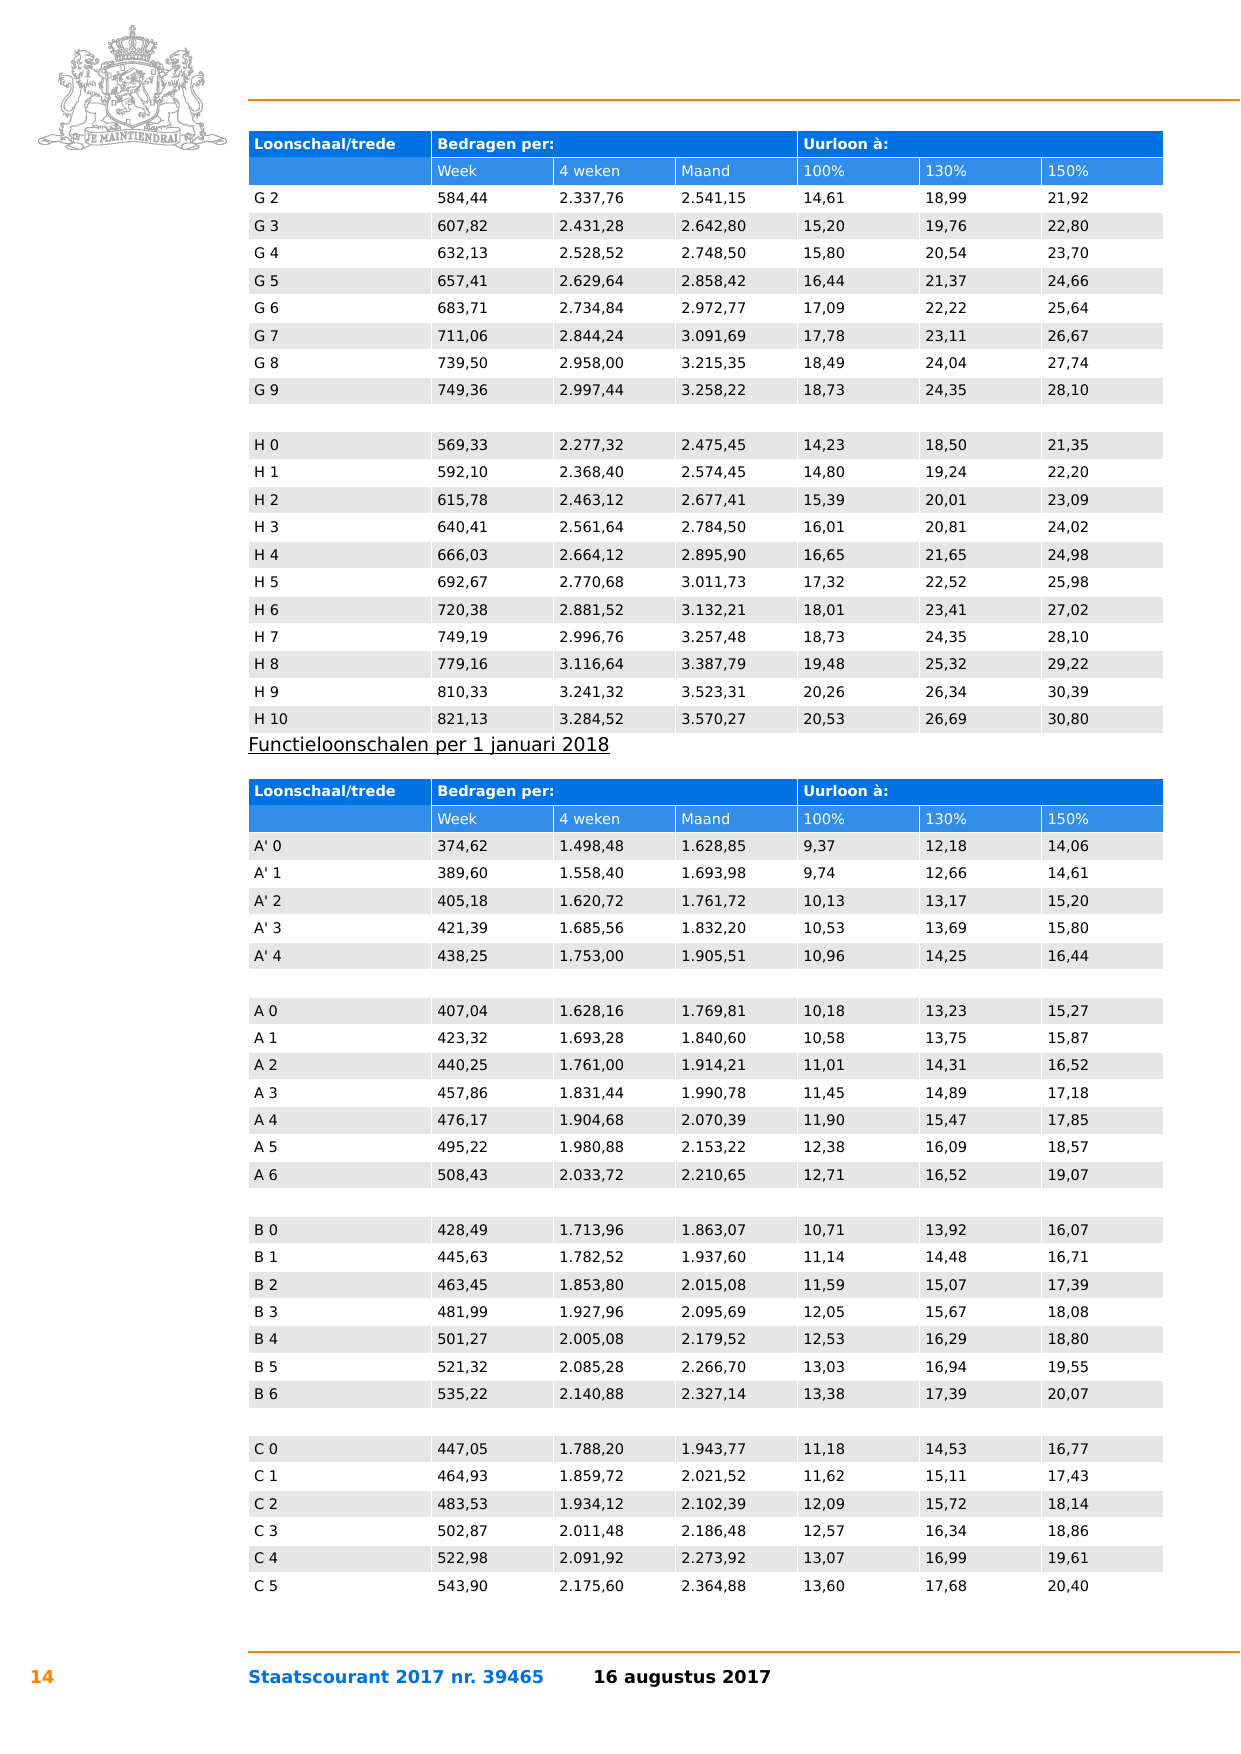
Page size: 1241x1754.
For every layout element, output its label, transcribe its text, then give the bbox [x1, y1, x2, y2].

table_cell 1.934,12 [554, 1491, 675, 1517]
table_cell A 1 [249, 1025, 431, 1051]
table_cell [676, 405, 797, 431]
table_cell 2.629,64 [554, 268, 675, 294]
table_cell 2.734,84 [554, 295, 675, 322]
table_cell 2.179,52 [676, 1326, 797, 1353]
table_cell 15,20 [1042, 888, 1163, 914]
table_cell 1.914,21 [676, 1053, 797, 1079]
table_cell B 5 [249, 1354, 431, 1380]
table_cell 10,96 [798, 943, 919, 969]
table_cell 428,49 [432, 1217, 553, 1243]
table_cell H 9 [249, 679, 431, 705]
picture [38, 25, 227, 150]
table_cell 15,20 [798, 213, 919, 239]
table_cell 2.021,52 [676, 1464, 797, 1490]
table_header Uurloon à: [798, 131, 1163, 157]
table_cell 1.558,40 [554, 861, 675, 887]
table_cell 17,78 [798, 323, 919, 349]
table_cell [554, 970, 675, 997]
table_cell 23,70 [1042, 241, 1163, 267]
table_cell 457,86 [432, 1080, 553, 1106]
table_cell 1.761,72 [676, 888, 797, 914]
table_cell 16,65 [798, 542, 919, 568]
table_cell 17,09 [798, 295, 919, 322]
table_cell 3.011,73 [676, 569, 797, 596]
table_cell 130% [920, 158, 1041, 185]
table_cell 20,07 [1042, 1381, 1163, 1408]
table_cell 16,77 [1042, 1436, 1163, 1462]
table_cell 17,39 [1042, 1272, 1163, 1298]
table_cell 569,33 [432, 432, 553, 459]
table_cell 23,11 [920, 323, 1041, 349]
table_cell 150% [1042, 158, 1163, 185]
table_cell [920, 970, 1041, 997]
table_cell 2.574,45 [676, 460, 797, 486]
table_cell 3.091,69 [676, 323, 797, 349]
table_cell 423,32 [432, 1025, 553, 1051]
table_cell 2.958,00 [554, 350, 675, 376]
table_cell 2.881,52 [554, 597, 675, 623]
table_cell H 7 [249, 624, 431, 650]
table_cell 16,71 [1042, 1244, 1163, 1271]
table_cell 481,99 [432, 1299, 553, 1325]
table_cell 13,92 [920, 1217, 1041, 1243]
table_cell 20,26 [798, 679, 919, 705]
table_cell [676, 1409, 797, 1435]
table_cell A 2 [249, 1053, 431, 1079]
table_cell 407,04 [432, 998, 553, 1024]
table_cell 23,09 [1042, 487, 1163, 513]
table_cell [1042, 1409, 1163, 1435]
table_cell [1042, 970, 1163, 997]
table_cell 28,10 [1042, 378, 1163, 404]
table_cell 1.713,96 [554, 1217, 675, 1243]
table_cell G 7 [249, 323, 431, 349]
table_cell 14,23 [798, 432, 919, 459]
table_cell G 6 [249, 295, 431, 322]
table_cell 25,98 [1042, 569, 1163, 596]
table_cell 389,60 [432, 861, 553, 887]
table_cell 14,61 [1042, 861, 1163, 887]
table_cell 2.748,50 [676, 241, 797, 267]
table_cell 18,99 [920, 186, 1041, 212]
table_cell A' 3 [249, 916, 431, 942]
table_cell A 6 [249, 1162, 431, 1188]
table_cell 11,90 [798, 1107, 919, 1134]
table_cell 440,25 [432, 1053, 553, 1079]
table_cell 13,38 [798, 1381, 919, 1408]
table_cell 12,57 [798, 1518, 919, 1544]
table_cell 445,63 [432, 1244, 553, 1271]
table_cell 18,08 [1042, 1299, 1163, 1325]
table_cell 24,35 [920, 624, 1041, 650]
table_cell 11,01 [798, 1053, 919, 1079]
table_cell 10,13 [798, 888, 919, 914]
table_cell 27,74 [1042, 350, 1163, 376]
table_cell 13,07 [798, 1546, 919, 1572]
table_cell 1.620,72 [554, 888, 675, 914]
table_cell 3.241,32 [554, 679, 675, 705]
table_cell 19,07 [1042, 1162, 1163, 1188]
table_cell H 3 [249, 515, 431, 541]
table_cell 2.070,39 [676, 1107, 797, 1134]
table_header Loonschaal/trede [249, 131, 431, 157]
table_cell 9,37 [798, 833, 919, 860]
table_cell 16,44 [798, 268, 919, 294]
table_cell 2.011,48 [554, 1518, 675, 1544]
table_cell 2.140,88 [554, 1381, 675, 1408]
table_cell 692,67 [432, 569, 553, 596]
table_cell 22,52 [920, 569, 1041, 596]
table_cell Week [432, 806, 553, 832]
table_cell 615,78 [432, 487, 553, 513]
table_cell 2.561,64 [554, 515, 675, 541]
table_cell [249, 405, 431, 431]
table_cell C 1 [249, 1464, 431, 1490]
table_cell 13,69 [920, 916, 1041, 942]
table_cell 2.095,69 [676, 1299, 797, 1325]
table_cell G 4 [249, 241, 431, 267]
table_cell 13,23 [920, 998, 1041, 1024]
table_cell 1.832,20 [676, 916, 797, 942]
table_cell 1.853,80 [554, 1272, 675, 1298]
table_cell 501,27 [432, 1326, 553, 1353]
table_cell 15,87 [1042, 1025, 1163, 1051]
table_cell 2.210,65 [676, 1162, 797, 1188]
table_cell [798, 1409, 919, 1435]
table_cell 2.277,32 [554, 432, 675, 459]
table_cell 15,11 [920, 1464, 1041, 1490]
table_cell 1.859,72 [554, 1464, 675, 1490]
table_cell 14,61 [798, 186, 919, 212]
table_cell 16,29 [920, 1326, 1041, 1353]
table_cell 14,06 [1042, 833, 1163, 860]
table_cell A 0 [249, 998, 431, 1024]
table_cell H 0 [249, 432, 431, 459]
table_cell 11,59 [798, 1272, 919, 1298]
table_cell 11,18 [798, 1436, 919, 1462]
table_cell C 0 [249, 1436, 431, 1462]
table_cell 13,60 [798, 1573, 919, 1599]
table_cell 2.844,24 [554, 323, 675, 349]
table_cell 25,32 [920, 651, 1041, 678]
table_cell 16,52 [920, 1162, 1041, 1188]
table_cell 405,18 [432, 888, 553, 914]
table_cell 2.273,92 [676, 1546, 797, 1572]
table_cell 19,76 [920, 213, 1041, 239]
table_cell 2.364,88 [676, 1573, 797, 1599]
table_cell 2.770,68 [554, 569, 675, 596]
table_cell 10,18 [798, 998, 919, 1024]
table_cell 17,39 [920, 1381, 1041, 1408]
table_cell 1.753,00 [554, 943, 675, 969]
table_cell 463,45 [432, 1272, 553, 1298]
table_cell 1.769,81 [676, 998, 797, 1024]
table_cell 810,33 [432, 679, 553, 705]
table_cell 13,03 [798, 1354, 919, 1380]
table_cell 1.927,96 [554, 1299, 675, 1325]
table_cell 26,69 [920, 706, 1041, 733]
table_cell 150% [1042, 806, 1163, 832]
table_cell 20,40 [1042, 1573, 1163, 1599]
table_cell 30,80 [1042, 706, 1163, 733]
table_cell H 5 [249, 569, 431, 596]
table_cell 683,71 [432, 295, 553, 322]
table_cell [920, 1409, 1041, 1435]
table_cell 24,02 [1042, 515, 1163, 541]
table_cell 18,50 [920, 432, 1041, 459]
table_cell 15,39 [798, 487, 919, 513]
table_cell 19,55 [1042, 1354, 1163, 1380]
text Functieloonschalen per 1 januari 2018 [248, 734, 1163, 756]
table_cell 28,10 [1042, 624, 1163, 650]
table_cell 15,80 [798, 241, 919, 267]
table_cell 18,73 [798, 624, 919, 650]
table_cell 15,47 [920, 1107, 1041, 1134]
table_cell 18,14 [1042, 1491, 1163, 1517]
table_cell 17,32 [798, 569, 919, 596]
table_cell 15,27 [1042, 998, 1163, 1024]
table_cell 17,85 [1042, 1107, 1163, 1134]
table_cell 23,41 [920, 597, 1041, 623]
table_header Bedragen per: [432, 779, 797, 805]
table_cell 100% [798, 806, 919, 832]
table_cell 19,48 [798, 651, 919, 678]
table_cell H 2 [249, 487, 431, 513]
table_cell 17,18 [1042, 1080, 1163, 1106]
table_cell 17,43 [1042, 1464, 1163, 1490]
table_cell 1.788,20 [554, 1436, 675, 1462]
table_cell 26,67 [1042, 323, 1163, 349]
table_cell 508,43 [432, 1162, 553, 1188]
table_cell 4 weken [554, 806, 675, 832]
table_cell C 3 [249, 1518, 431, 1544]
table_cell A' 4 [249, 943, 431, 969]
table_cell 2.996,76 [554, 624, 675, 650]
table_cell 3.132,21 [676, 597, 797, 623]
table_cell 779,16 [432, 651, 553, 678]
table_cell 1.863,07 [676, 1217, 797, 1243]
table_cell B 3 [249, 1299, 431, 1325]
table_cell 16,44 [1042, 943, 1163, 969]
table_cell 18,49 [798, 350, 919, 376]
table_cell 12,66 [920, 861, 1041, 887]
table_cell 19,61 [1042, 1546, 1163, 1572]
table_cell [1042, 405, 1163, 431]
table_cell 1.904,68 [554, 1107, 675, 1134]
table_cell 438,25 [432, 943, 553, 969]
table_cell 421,39 [432, 916, 553, 942]
table_cell 749,36 [432, 378, 553, 404]
table_cell [432, 970, 553, 997]
table_cell 29,22 [1042, 651, 1163, 678]
table_cell 592,10 [432, 460, 553, 486]
table_cell 476,17 [432, 1107, 553, 1134]
table_cell 2.337,76 [554, 186, 675, 212]
table_cell [249, 970, 431, 997]
table_cell [554, 1190, 675, 1216]
table_cell 16,09 [920, 1135, 1041, 1161]
table_cell 2.186,48 [676, 1518, 797, 1544]
table_cell [676, 1190, 797, 1216]
table_cell A' 0 [249, 833, 431, 860]
table_cell 12,18 [920, 833, 1041, 860]
table_cell [432, 405, 553, 431]
table_cell 10,71 [798, 1217, 919, 1243]
table_cell 21,37 [920, 268, 1041, 294]
table_cell 16,52 [1042, 1053, 1163, 1079]
table_cell 20,53 [798, 706, 919, 733]
table_cell 1.498,48 [554, 833, 675, 860]
table_cell 1.761,00 [554, 1053, 675, 1079]
table_cell 14,53 [920, 1436, 1041, 1462]
table_cell 20,54 [920, 241, 1041, 267]
table_cell [676, 970, 797, 997]
table_cell 1.693,28 [554, 1025, 675, 1051]
table_cell 14,89 [920, 1080, 1041, 1106]
table_cell 1.840,60 [676, 1025, 797, 1051]
table_cell 27,02 [1042, 597, 1163, 623]
table_cell 543,90 [432, 1573, 553, 1599]
table_cell A 3 [249, 1080, 431, 1106]
table_cell 9,74 [798, 861, 919, 887]
table_cell 4 weken [554, 158, 675, 185]
table_cell 2.085,28 [554, 1354, 675, 1380]
table_cell 2.463,12 [554, 487, 675, 513]
table_cell 495,22 [432, 1135, 553, 1161]
table_cell 2.175,60 [554, 1573, 675, 1599]
table_cell A 5 [249, 1135, 431, 1161]
table_cell 2.664,12 [554, 542, 675, 568]
table_cell 3.257,48 [676, 624, 797, 650]
table_cell 2.475,45 [676, 432, 797, 459]
table_cell B 2 [249, 1272, 431, 1298]
table_cell 522,98 [432, 1546, 553, 1572]
table_cell C 2 [249, 1491, 431, 1517]
table_cell 2.153,22 [676, 1135, 797, 1161]
table_cell 2.431,28 [554, 213, 675, 239]
table_cell 13,17 [920, 888, 1041, 914]
table_cell 2.327,14 [676, 1381, 797, 1408]
table_cell 2.015,08 [676, 1272, 797, 1298]
table_cell H 1 [249, 460, 431, 486]
table_cell 30,39 [1042, 679, 1163, 705]
table_cell 2.368,40 [554, 460, 675, 486]
table_cell 12,53 [798, 1326, 919, 1353]
table_cell 3.570,27 [676, 706, 797, 733]
table_cell Week [432, 158, 553, 185]
table_cell 12,38 [798, 1135, 919, 1161]
table_cell 14,48 [920, 1244, 1041, 1271]
table_cell 26,34 [920, 679, 1041, 705]
table_header Uurloon à: [798, 779, 1163, 805]
table_cell 584,44 [432, 186, 553, 212]
table_cell B 6 [249, 1381, 431, 1408]
table_cell 18,86 [1042, 1518, 1163, 1544]
table_cell 666,03 [432, 542, 553, 568]
table_cell C 5 [249, 1573, 431, 1599]
table_cell [798, 970, 919, 997]
table_cell 1.990,78 [676, 1080, 797, 1106]
table_cell B 4 [249, 1326, 431, 1353]
table_cell 657,41 [432, 268, 553, 294]
table_cell B 0 [249, 1217, 431, 1243]
table_cell 821,13 [432, 706, 553, 733]
table_cell 3.215,35 [676, 350, 797, 376]
table_cell 2.541,15 [676, 186, 797, 212]
table_cell 1.943,77 [676, 1436, 797, 1462]
table_cell 12,71 [798, 1162, 919, 1188]
table_cell 1.685,56 [554, 916, 675, 942]
table_cell 2.784,50 [676, 515, 797, 541]
table_cell 2.005,08 [554, 1326, 675, 1353]
table_cell 24,35 [920, 378, 1041, 404]
table_cell 15,07 [920, 1272, 1041, 1298]
table_cell 20,01 [920, 487, 1041, 513]
table_cell 15,67 [920, 1299, 1041, 1325]
table_cell 3.116,64 [554, 651, 675, 678]
table_cell Maand [676, 158, 797, 185]
table_cell A' 1 [249, 861, 431, 887]
table_cell 535,22 [432, 1381, 553, 1408]
table_cell G 3 [249, 213, 431, 239]
table_cell [920, 1190, 1041, 1216]
table_header Bedragen per: [432, 131, 797, 157]
table_cell [249, 1409, 431, 1435]
table_cell H 4 [249, 542, 431, 568]
table_cell 14,80 [798, 460, 919, 486]
table_cell G 9 [249, 378, 431, 404]
table_cell 18,01 [798, 597, 919, 623]
table_cell [554, 1409, 675, 1435]
table_cell H 8 [249, 651, 431, 678]
table_cell 3.387,79 [676, 651, 797, 678]
table_cell 464,93 [432, 1464, 553, 1490]
table_cell A' 2 [249, 888, 431, 914]
table_cell G 5 [249, 268, 431, 294]
table_cell 25,64 [1042, 295, 1163, 322]
table_cell 11,45 [798, 1080, 919, 1106]
table_cell 640,41 [432, 515, 553, 541]
table_cell 21,65 [920, 542, 1041, 568]
table_cell 1.782,52 [554, 1244, 675, 1271]
table_cell 130% [920, 806, 1041, 832]
table_cell 18,73 [798, 378, 919, 404]
table_cell 739,50 [432, 350, 553, 376]
table_cell C 4 [249, 1546, 431, 1572]
table_cell 2.858,42 [676, 268, 797, 294]
table_cell 14,31 [920, 1053, 1041, 1079]
table_cell 447,05 [432, 1436, 553, 1462]
table_cell 1.628,85 [676, 833, 797, 860]
table_cell 11,62 [798, 1464, 919, 1490]
table_cell 3.284,52 [554, 706, 675, 733]
table_cell 16,99 [920, 1546, 1041, 1572]
table_cell 3.523,31 [676, 679, 797, 705]
table_cell 1.693,98 [676, 861, 797, 887]
table_cell 10,53 [798, 916, 919, 942]
table_cell 1.831,44 [554, 1080, 675, 1106]
table_cell 12,05 [798, 1299, 919, 1325]
table_cell 16,94 [920, 1354, 1041, 1380]
table_cell 24,04 [920, 350, 1041, 376]
table_cell 10,58 [798, 1025, 919, 1051]
table_cell 2.033,72 [554, 1162, 675, 1188]
table_cell [249, 1190, 431, 1216]
table_cell 2.528,52 [554, 241, 675, 267]
table_cell 16,01 [798, 515, 919, 541]
table_header Loonschaal/trede [249, 779, 431, 805]
table_cell 711,06 [432, 323, 553, 349]
table_cell 12,09 [798, 1491, 919, 1517]
table_cell 24,66 [1042, 268, 1163, 294]
table_cell 20,81 [920, 515, 1041, 541]
table_cell 18,57 [1042, 1135, 1163, 1161]
table_cell 2.266,70 [676, 1354, 797, 1380]
table_cell [798, 405, 919, 431]
table_cell 2.997,44 [554, 378, 675, 404]
table_cell 17,68 [920, 1573, 1041, 1599]
table_cell 22,80 [1042, 213, 1163, 239]
table_cell 607,82 [432, 213, 553, 239]
table_cell 374,62 [432, 833, 553, 860]
table_cell 13,75 [920, 1025, 1041, 1051]
table_cell 22,22 [920, 295, 1041, 322]
table_cell 100% [798, 158, 919, 185]
table_cell 2.677,41 [676, 487, 797, 513]
table_cell H 6 [249, 597, 431, 623]
table_cell 24,98 [1042, 542, 1163, 568]
table_cell 15,80 [1042, 916, 1163, 942]
table_cell 1.628,16 [554, 998, 675, 1024]
table_cell 720,38 [432, 597, 553, 623]
table_cell 14,25 [920, 943, 1041, 969]
table_cell Maand [676, 806, 797, 832]
table_cell 11,14 [798, 1244, 919, 1271]
table_cell 749,19 [432, 624, 553, 650]
table_cell 22,20 [1042, 460, 1163, 486]
table_cell A 4 [249, 1107, 431, 1134]
table_cell 1.905,51 [676, 943, 797, 969]
table_cell 521,32 [432, 1354, 553, 1380]
table_cell 2.102,39 [676, 1491, 797, 1517]
table_cell [554, 405, 675, 431]
table_cell 502,87 [432, 1518, 553, 1544]
table_cell 16,34 [920, 1518, 1041, 1544]
table_cell [798, 1190, 919, 1216]
table_cell 632,13 [432, 241, 553, 267]
table_cell [432, 1409, 553, 1435]
table_cell 21,92 [1042, 186, 1163, 212]
table_cell 1.937,60 [676, 1244, 797, 1271]
table_cell 2.091,92 [554, 1546, 675, 1572]
table_cell [1042, 1190, 1163, 1216]
table_cell 15,72 [920, 1491, 1041, 1517]
table_cell 21,35 [1042, 432, 1163, 459]
table_cell G 2 [249, 186, 431, 212]
table_cell [920, 405, 1041, 431]
table_cell 2.642,80 [676, 213, 797, 239]
table_cell 18,80 [1042, 1326, 1163, 1353]
table_cell [432, 1190, 553, 1216]
table_cell 2.972,77 [676, 295, 797, 322]
table_cell 1.980,88 [554, 1135, 675, 1161]
table_cell 19,24 [920, 460, 1041, 486]
table_cell 2.895,90 [676, 542, 797, 568]
table_cell G 8 [249, 350, 431, 376]
table_cell 16,07 [1042, 1217, 1163, 1243]
table_cell B 1 [249, 1244, 431, 1271]
table_cell 483,53 [432, 1491, 553, 1517]
table_cell 3.258,22 [676, 378, 797, 404]
table_cell H 10 [249, 706, 431, 733]
